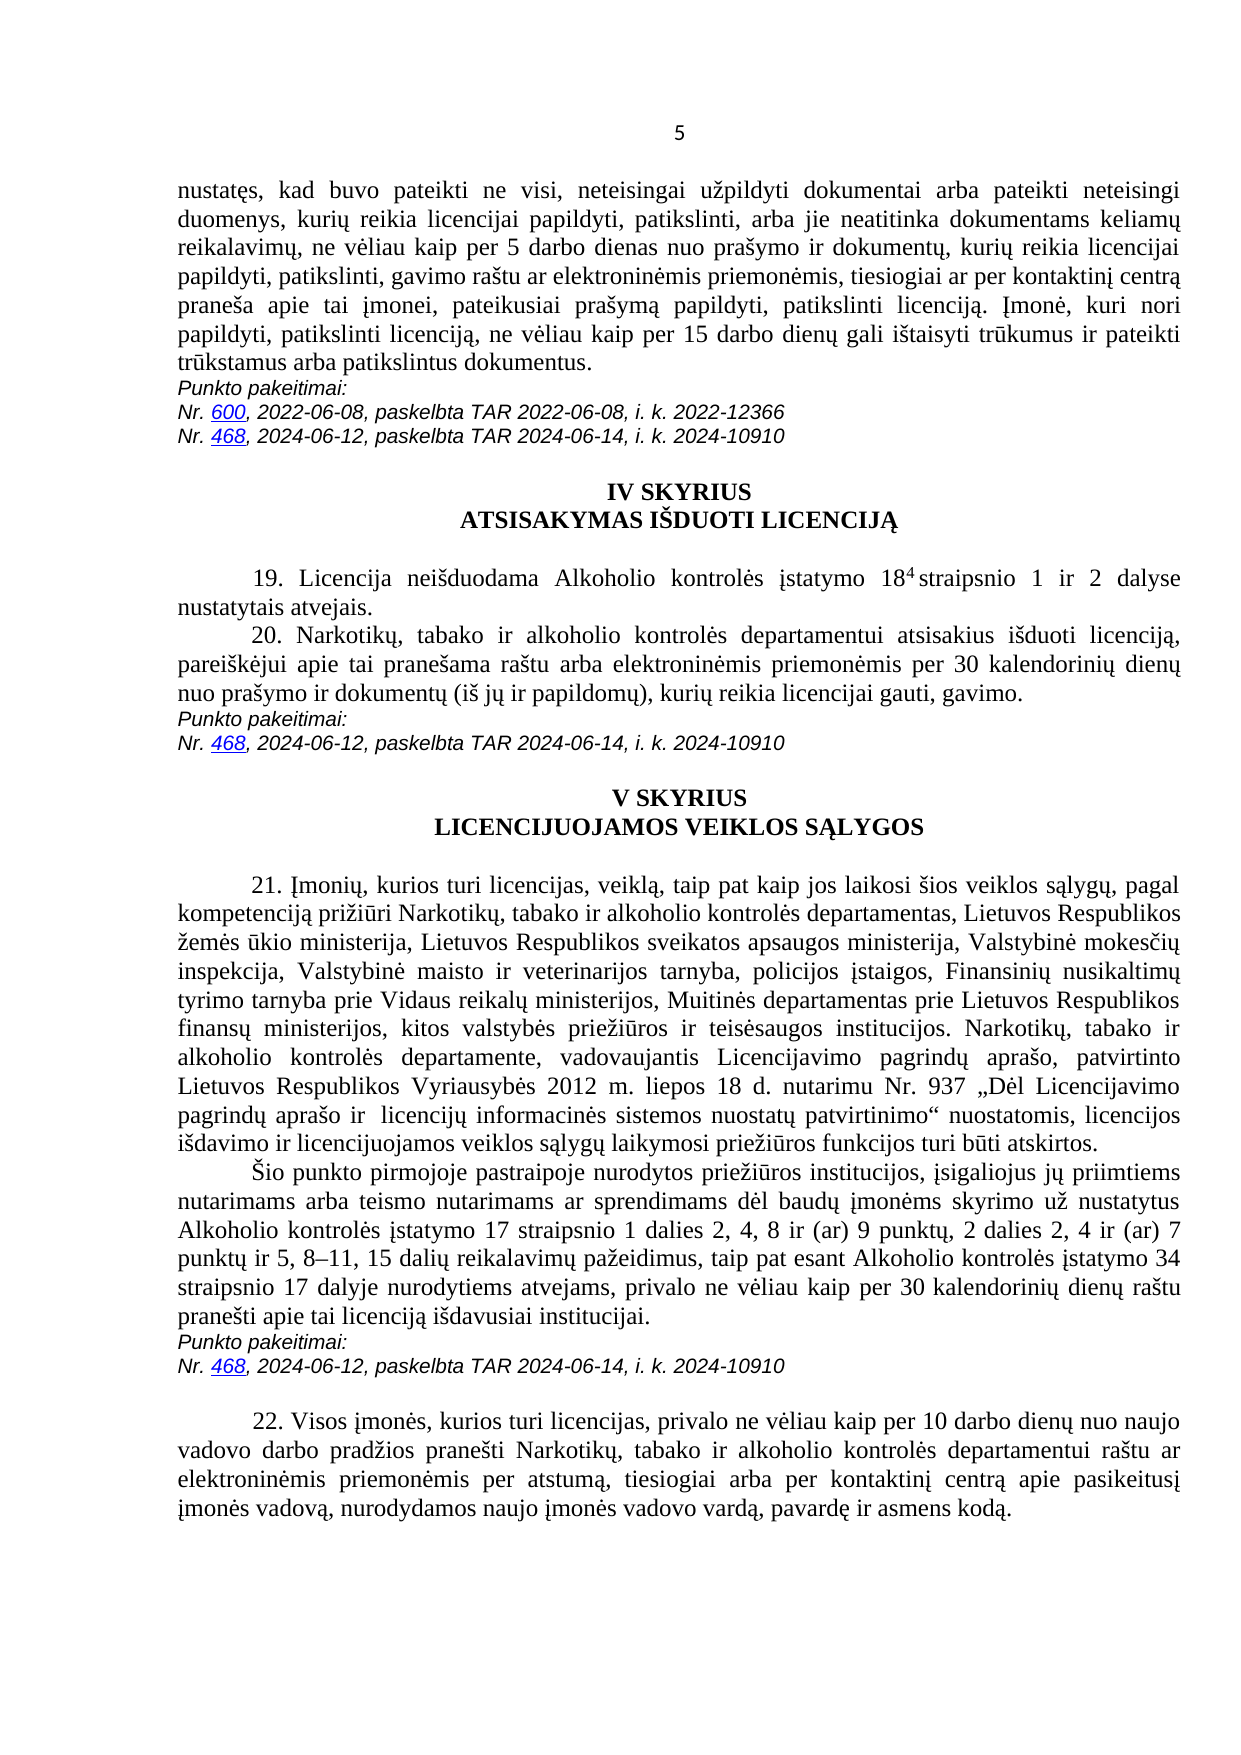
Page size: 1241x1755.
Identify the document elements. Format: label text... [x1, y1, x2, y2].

text Nr. 468, 2024-06-12, paskelbta TAR 2024-06-14, i. k. 2024-10910 [177, 1354, 1181, 1378]
text Nr. 468, 2024-06-12, paskelbta TAR 2024-06-14, i. k. 2024-10910 [177, 731, 1181, 755]
text nustatęs, kad buvo pateikti ne visi, neteisingai užpildyti dokumentai arba pateikti neteisingi duomenys, kurių reikia licencijai papildyti, patikslinti, arba jie neatitinka dokumentams keliamų reikalavimų, ne vėliau kaip per 5 darbo dienas nuo prašymo ir dokumentų, kurių reikia licencijai papildyti, patikslinti, gavimo raštu ar elektroninėmis priemonėmis, tiesiogiai ar per kontaktinį centrą praneša apie tai įmonei, pateikusiai prašymą papildyti, patikslinti licenciją. Įmonė, kuri nori papildyti, patikslinti licenciją, ne vėliau kaip per 15 darbo dienų gali ištaisyti trūkumus ir pateikti trūkstamus arba patikslintus dokumentus. [177, 175, 1181, 376]
text V SKYRIUS [177, 783, 1181, 812]
text 22. Visos įmonės, kurios turi licencijas, privalo ne vėliau kaip per 10 darbo dienų nuo naujo vadovo darbo pradžios pranešti Narkotikų, tabako ir alkoholio kontrolės departamentui raštu ar elektroninėmis priemonėmis per atstumą, tiesiogiai arba per kontaktinį centrą apie pasikeitusį įmonės vadovą, nurodydamos naujo įmonės vadovo vardą, pavardę ir asmens kodą. [177, 1406, 1181, 1521]
text ATSISAKYMAS IŠDUOTI LICENCIJĄ [177, 506, 1181, 534]
text 20. Narkotikų, tabako ir alkoholio kontrolės departamentui atsisakius išduoti licenciją, pareiškėjui apie tai pranešama raštu arba elektroninėmis priemonėmis per 30 kalendorinių dienų nuo prašymo ir dokumentų (iš jų ir papildomų), kurių reikia licencijai gauti, gavimo. [177, 621, 1181, 707]
text 19. Licencija neišduodama Alkoholio kontrolės įstatymo 184 straipsnio 1 ir 2 dalyse nustatytais atvejais. [177, 563, 1181, 621]
text LICENCIJUOJAMOS VEIKLOS SĄLYGOS [177, 812, 1181, 841]
text 21. Įmonių, kurios turi licencijas, veiklą, taip pat kaip jos laikosi šios veiklos sąlygų, pagal kompetenciją prižiūri Narkotikų, tabako ir alkoholio kontrolės departamentas, Lietuvos Respublikos žemės ūkio ministerija, Lietuvos Respublikos sveikatos apsaugos ministerija, Valstybinė mokesčių inspekcija, Valstybinė maisto ir veterinarijos tarnyba, policijos įstaigos, Finansinių nusikaltimų tyrimo tarnyba prie Vidaus reikalų ministerijos, Muitinės departamentas prie Lietuvos Respublikos finansų ministerijos, kitos valstybės priežiūros ir teisėsaugos institucijos. Narkotikų, tabako ir alkoholio kontrolės departamente, vadovaujantis Licencijavimo pagrindų aprašo, patvirtinto Lietuvos Respublikos Vyriausybės 2012 m. liepos 18 d. nutarimu Nr. 937 „Dėl Licencijavimo pagrindų aprašo ir licencijų informacinės sistemos nuostatų patvirtinimo“ nuostatomis, licencijos išdavimo ir licencijuojamos veiklos sąlygų laikymosi priežiūros funkcijos turi būti atskirtos. [177, 870, 1181, 1157]
text Šio punkto pirmojoje pastraipoje nurodytos priežiūros institucijos, įsigaliojus jų priimtiems nutarimams arba teismo nutarimams ar sprendimams dėl baudų įmonėms skyrimo už nustatytus Alkoholio kontrolės įstatymo 17 straipsnio 1 dalies 2, 4, 8 ir (ar) 9 punktų, 2 dalies 2, 4 ir (ar) 7 punktų ir 5, 8–11, 15 dalių reikalavimų pažeidimus, taip pat esant Alkoholio kontrolės įstatymo 34 straipsnio 17 dalyje nurodytiems atvejams, privalo ne vėliau kaip per 30 kalendorinių dienų raštu pranešti apie tai licenciją išdavusiai institucijai. [177, 1157, 1181, 1330]
text Punkto pakeitimai: [177, 1330, 1181, 1354]
text Punkto pakeitimai: [177, 707, 1181, 731]
text Nr. 600, 2022-06-08, paskelbta TAR 2022-06-08, i. k. 2022-12366 [177, 400, 1181, 424]
text IV SKYRIUS [177, 477, 1181, 506]
text Punkto pakeitimai: [177, 376, 1181, 400]
text Nr. 468, 2024-06-12, paskelbta TAR 2024-06-14, i. k. 2024-10910 [177, 424, 1181, 448]
